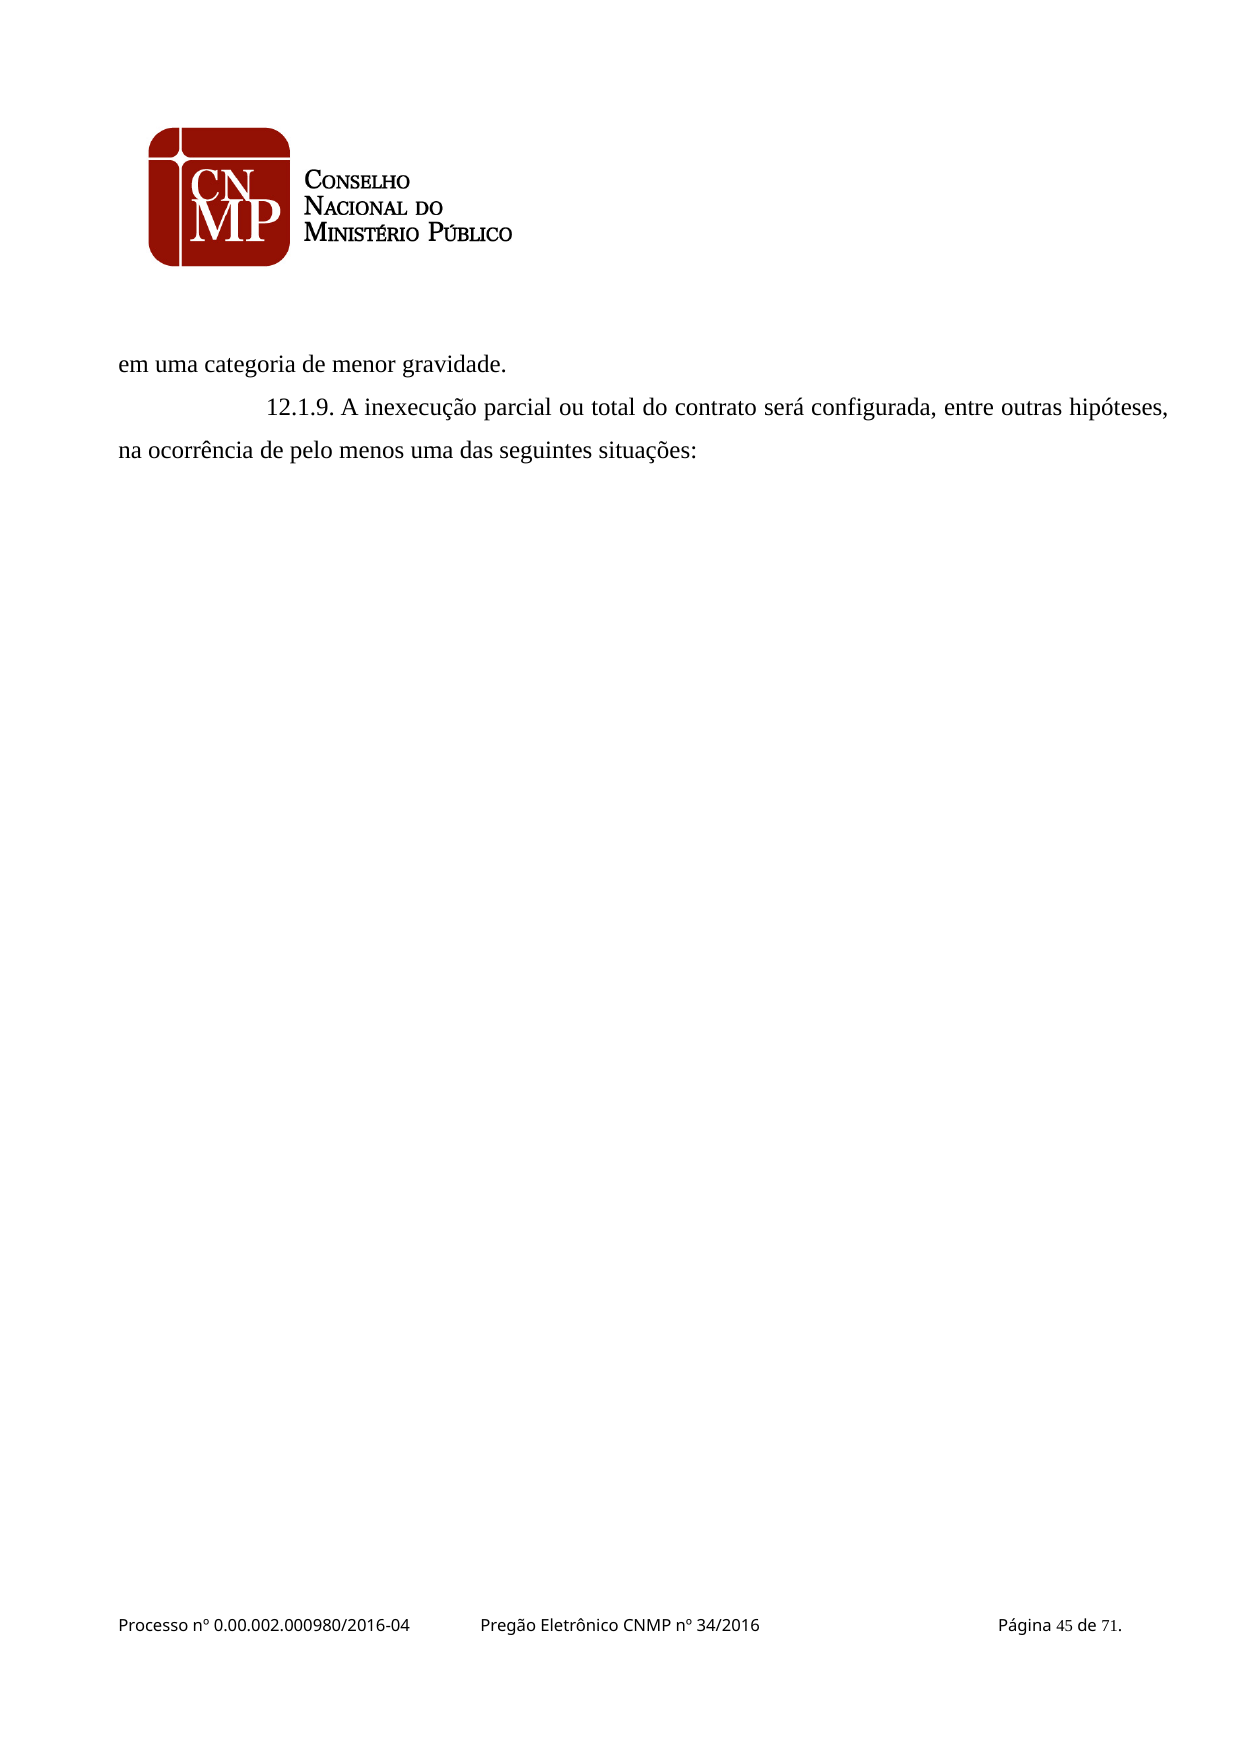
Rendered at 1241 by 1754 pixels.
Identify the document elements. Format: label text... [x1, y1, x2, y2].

picture [124, 105, 528, 288]
text 12.1.9. A inexecução parcial ou total do contrato será configurada, entre outras hipóteses, na ocorrência de pelo menos uma das seguintes situações: [118, 392, 1169, 464]
text em uma categoria de menor gravidade. [118, 349, 1169, 378]
